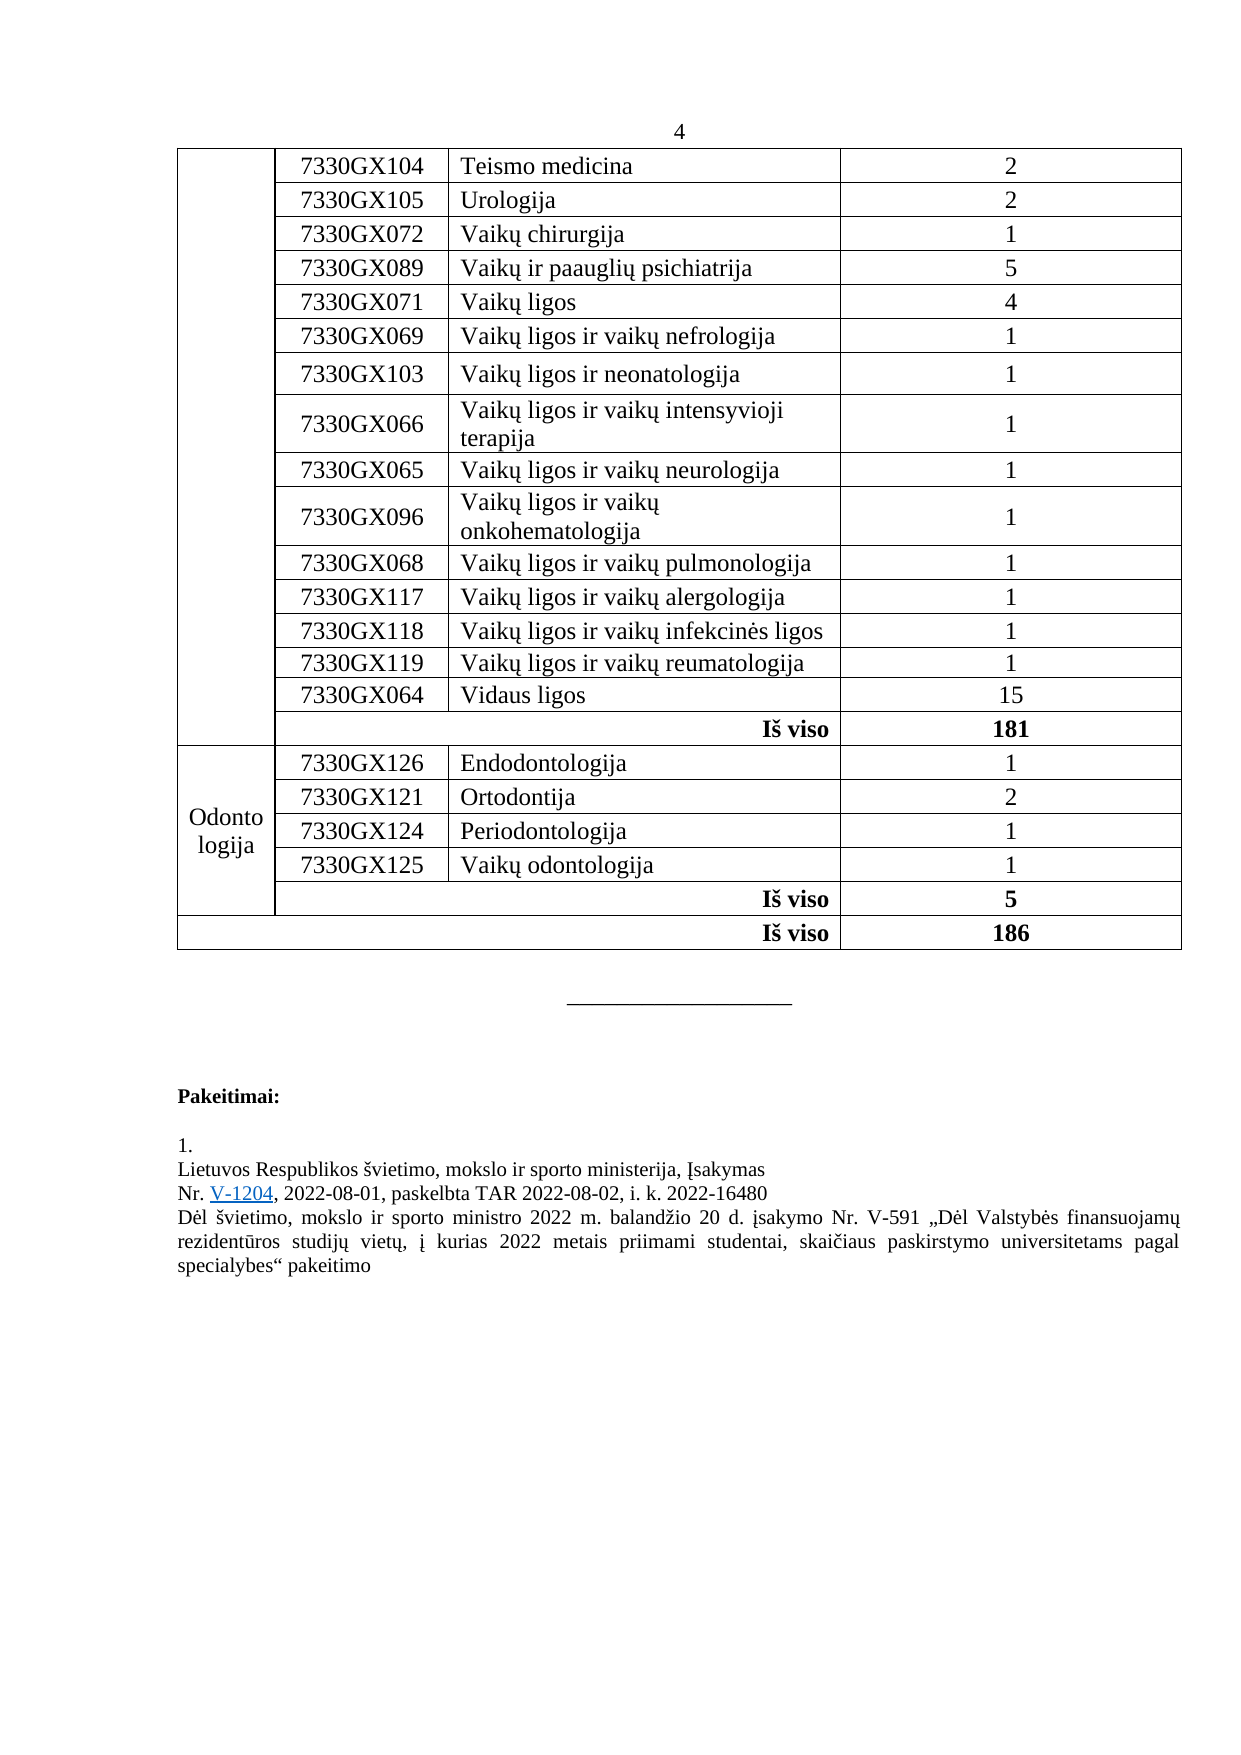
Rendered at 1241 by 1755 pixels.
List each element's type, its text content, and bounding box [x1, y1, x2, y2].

table_cell 7330GX071 [276, 285, 448, 318]
table_cell 1 [841, 353, 1181, 394]
table_cell Vaikų ligos ir vaikų intensyvioji terapija [449, 395, 840, 452]
text Nr. V-1204, 2022-08-01, paskelbta TAR 2022-08-02, i. k. 2022-16480 [177, 1181, 1181, 1205]
table_cell 7330GX096 [276, 487, 448, 545]
table_cell 7330GX069 [276, 319, 448, 352]
table_cell 1 [841, 580, 1181, 613]
table_cell Vaikų ligos [449, 285, 840, 318]
table_cell 2 [841, 183, 1181, 216]
table_cell Vaikų odontologija [449, 848, 840, 881]
table_cell 15 [841, 678, 1181, 711]
text __________________ [177, 979, 1181, 1008]
table_cell Vaikų ligos ir vaikų neurologija [449, 453, 840, 486]
table_cell Vaikų ligos ir neonatologija [449, 353, 840, 394]
table_cell 7330GX125 [276, 848, 448, 881]
table_cell 1 [841, 546, 1181, 579]
table_cell Vidaus ligos [449, 678, 840, 711]
table_cell 1 [841, 395, 1181, 452]
table_cell [178, 149, 274, 745]
table_cell 1 [841, 614, 1181, 647]
table_cell 7330GX118 [276, 614, 448, 647]
table_cell Periodontologija [449, 814, 840, 847]
table_cell Vaikų ligos ir vaikų onkohematologija [449, 487, 840, 545]
table_cell 7330GX103 [276, 353, 448, 394]
table_cell 1 [841, 487, 1181, 545]
table_cell 1 [841, 319, 1181, 352]
table_cell 4 [841, 285, 1181, 318]
table_cell 1 [841, 746, 1181, 779]
table_cell 1 [841, 848, 1181, 881]
table_cell 7330GX065 [276, 453, 448, 486]
table_cell 186 [841, 916, 1181, 949]
table_cell 1 [841, 453, 1181, 486]
table_cell 7330GX064 [276, 678, 448, 711]
table_cell Endodontologija [449, 746, 840, 779]
table_cell 7330GX121 [276, 780, 448, 813]
table_cell 7330GX124 [276, 814, 448, 847]
table_cell Vaikų chirurgija [449, 217, 840, 250]
table_cell Vaikų ligos ir vaikų pulmonologija [449, 546, 840, 579]
table_cell 1 [841, 814, 1181, 847]
table_cell Teismo medicina [449, 149, 840, 182]
table_cell 2 [841, 149, 1181, 182]
table_cell 2 [841, 780, 1181, 813]
table_cell 7330GX126 [276, 746, 448, 779]
text Pakeitimai: [177, 1084, 1181, 1108]
table_cell Iš viso [178, 916, 840, 949]
table_cell 7330GX117 [276, 580, 448, 613]
table_cell Vaikų ir paauglių psichiatrija [449, 251, 840, 284]
table_cell 5 [841, 251, 1181, 284]
table_cell Odontologija [178, 746, 274, 915]
table_cell 7330GX066 [276, 395, 448, 452]
table_cell 7330GX105 [276, 183, 448, 216]
table_cell 7330GX119 [276, 648, 448, 677]
table_cell 1 [841, 217, 1181, 250]
table_cell 5 [841, 882, 1181, 915]
table_cell 7330GX104 [276, 149, 448, 182]
text Lietuvos Respublikos švietimo, mokslo ir sporto ministerija, Įsakymas [177, 1157, 1181, 1181]
table_cell Vaikų ligos ir vaikų nefrologija [449, 319, 840, 352]
table_cell Iš viso [276, 882, 840, 915]
table_cell Urologija [449, 183, 840, 216]
table_cell 1 [841, 648, 1181, 677]
text Dėl švietimo, mokslo ir sporto ministro 2022 m. balandžio 20 d. įsakymo Nr. V-591 „Dėl Valstybės finansuojamų rezidentūros studijų vietų, į kurias 2022 metais priimami studentai, skaičiaus paskirstymo universitetams pagal specialybes“ pakeitimo [177, 1205, 1181, 1277]
table_cell Vaikų ligos ir vaikų infekcinės ligos [449, 614, 840, 647]
text 1. [177, 1133, 1181, 1157]
table_cell Vaikų ligos ir vaikų reumatologija [449, 648, 840, 677]
table_cell 7330GX068 [276, 546, 448, 579]
table_cell Vaikų ligos ir vaikų alergologija [449, 580, 840, 613]
table_cell 7330GX072 [276, 217, 448, 250]
table_cell Ortodontija [449, 780, 840, 813]
table_cell Iš viso [276, 712, 840, 745]
table_cell 7330GX089 [276, 251, 448, 284]
table_cell 181 [841, 712, 1181, 745]
